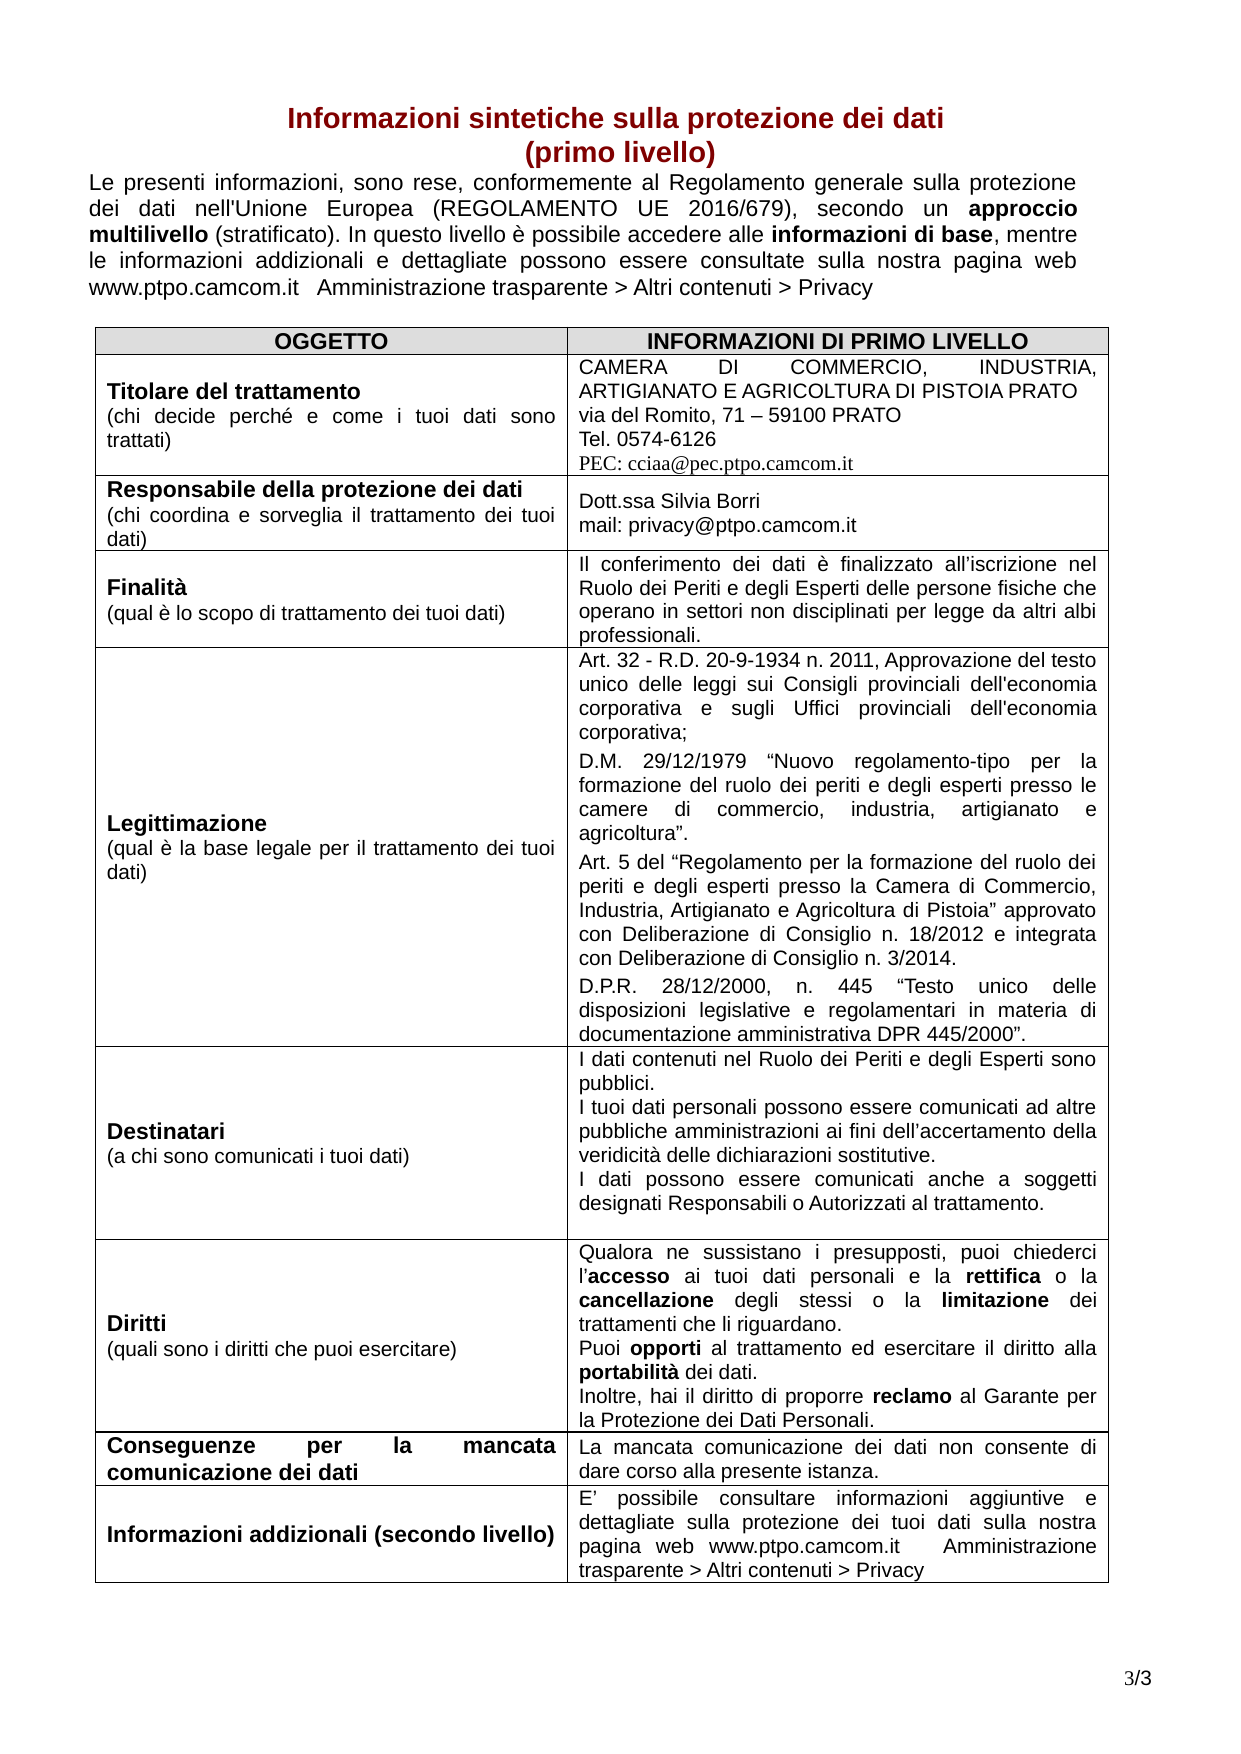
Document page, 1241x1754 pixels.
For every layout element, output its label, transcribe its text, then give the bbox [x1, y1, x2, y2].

table_cell La mancata comunicazione dei dati non consente di dare corso alla presente istanza. [568, 1433, 1108, 1485]
table_header INFORMAZIONI DI PRIMO LIVELLO [568, 328, 1108, 354]
table_cell Responsabile della protezione dei dati (chi coordina e sorveglia il trattamento dei tuoi dati) [96, 476, 567, 550]
table_cell Titolare del trattamento (chi decide perché e come i tuoi dati sono trattati) [96, 355, 567, 475]
table_cell Art. 32 - R.D. 20-9-1934 n. 2011, Approvazione del testo unico delle leggi sui Consigli provinciali dell'economia corporativa e sugli Uffici provinciali dell'economia corporativa; D.M. 29/12/1979 “Nuovo regolamento-tipo per la formazione del ruolo dei periti e degli esperti presso le camere di commercio, industria, artigianato e agricoltura”. Art. 5 del “Regolamento per la formazione del ruolo dei periti e degli esperti presso la Camera di Commercio, Industria, Artigianato e Agricoltura di Pistoia” approvato con Deliberazione di Consiglio n. 18/2012 e integrata con Deliberazione di Consiglio n. 3/2014. D.P.R. 28/12/2000, n. 445 “Testo unico delle disposizioni legislative e regolamentari in materia di documentazione amministrativa DPR 445/2000”. [568, 648, 1108, 1046]
table_cell Il conferimento dei dati è finalizzato all’iscrizione nel Ruolo dei Periti e degli Esperti delle persone fisiche che operano in settori non disciplinati per legge da altri albi professionali. [568, 551, 1108, 647]
table_cell Dott.ssa Silvia Borri mail: privacy@ptpo.camcom.it [568, 476, 1108, 550]
table_cell E’ possibile consultare informazioni aggiuntive e dettagliate sulla protezione dei tuoi dati sulla nostra pagina web www.ptpo.camcom.it Amministrazione trasparente > Altri contenuti > Privacy­­­­­­­­ [568, 1486, 1108, 1582]
table_cell Legittimazione (qual è la base legale per il trattamento dei tuoi dati) [96, 648, 567, 1046]
table_cell Finalità (qual è lo scopo di trattamento dei tuoi dati) [96, 551, 567, 647]
table_cell CAMERA DI COMMERCIO, INDUSTRIA, ARTIGIANATO E AGRICOLTURA DI PISTOIA PRATO via del Romito, 71 – 59100 PRATO Tel. 0574-6126 PEC: cciaa@pec.ptpo.camcom.it [568, 355, 1108, 475]
list (primo livello) [89, 135, 1152, 168]
text Le presenti informazioni, sono rese, conformemente al Regolamento generale sulla protezione dei dati nell'Unione Europea (REGOLAMENTO UE 2016/679), secondo un approccio multilivello (stratificato). In questo livello è possibile accedere alle informazioni di base, mentre le informazioni addizionali e dettagliate possono essere consultate sulla nostra pagina web www.ptpo.camcom.it Amministrazione trasparente > Altri contenuti > Privacy [89, 168, 1078, 300]
table_cell Conseguenze per la mancata comunicazione dei dati [96, 1433, 567, 1485]
text Informazioni sintetiche sulla protezione dei dati [89, 101, 1152, 135]
table_header OGGETTO [96, 328, 567, 354]
table_cell Destinatari (a chi sono comunicati i tuoi dati) [96, 1047, 567, 1239]
table_cell Informazioni addizionali (secondo livello) [96, 1486, 567, 1582]
table_cell Diritti (quali sono i diritti che puoi esercitare) [96, 1240, 567, 1431]
table_cell I dati contenuti nel Ruolo dei Periti e degli Esperti sono pubblici. I tuoi dati personali possono essere comunicati ad altre pubbliche amministrazioni ai fini dell’accertamento della veridicità delle dichiarazioni sostitutive. I dati possono essere comunicati anche a soggetti designati Responsabili o Autorizzati al trattamento. [568, 1047, 1108, 1239]
table_cell Qualora ne sussistano i presupposti, puoi chiederci l’accesso ai tuoi dati personali e la rettifica o la cancellazione degli stessi o la limitazione dei trattamenti che li riguardano. Puoi opporti al trattamento ed esercitare il diritto alla portabilità dei dati. Inoltre, hai il diritto di proporre reclamo al Garante per la Protezione dei Dati Personali. [568, 1240, 1108, 1431]
